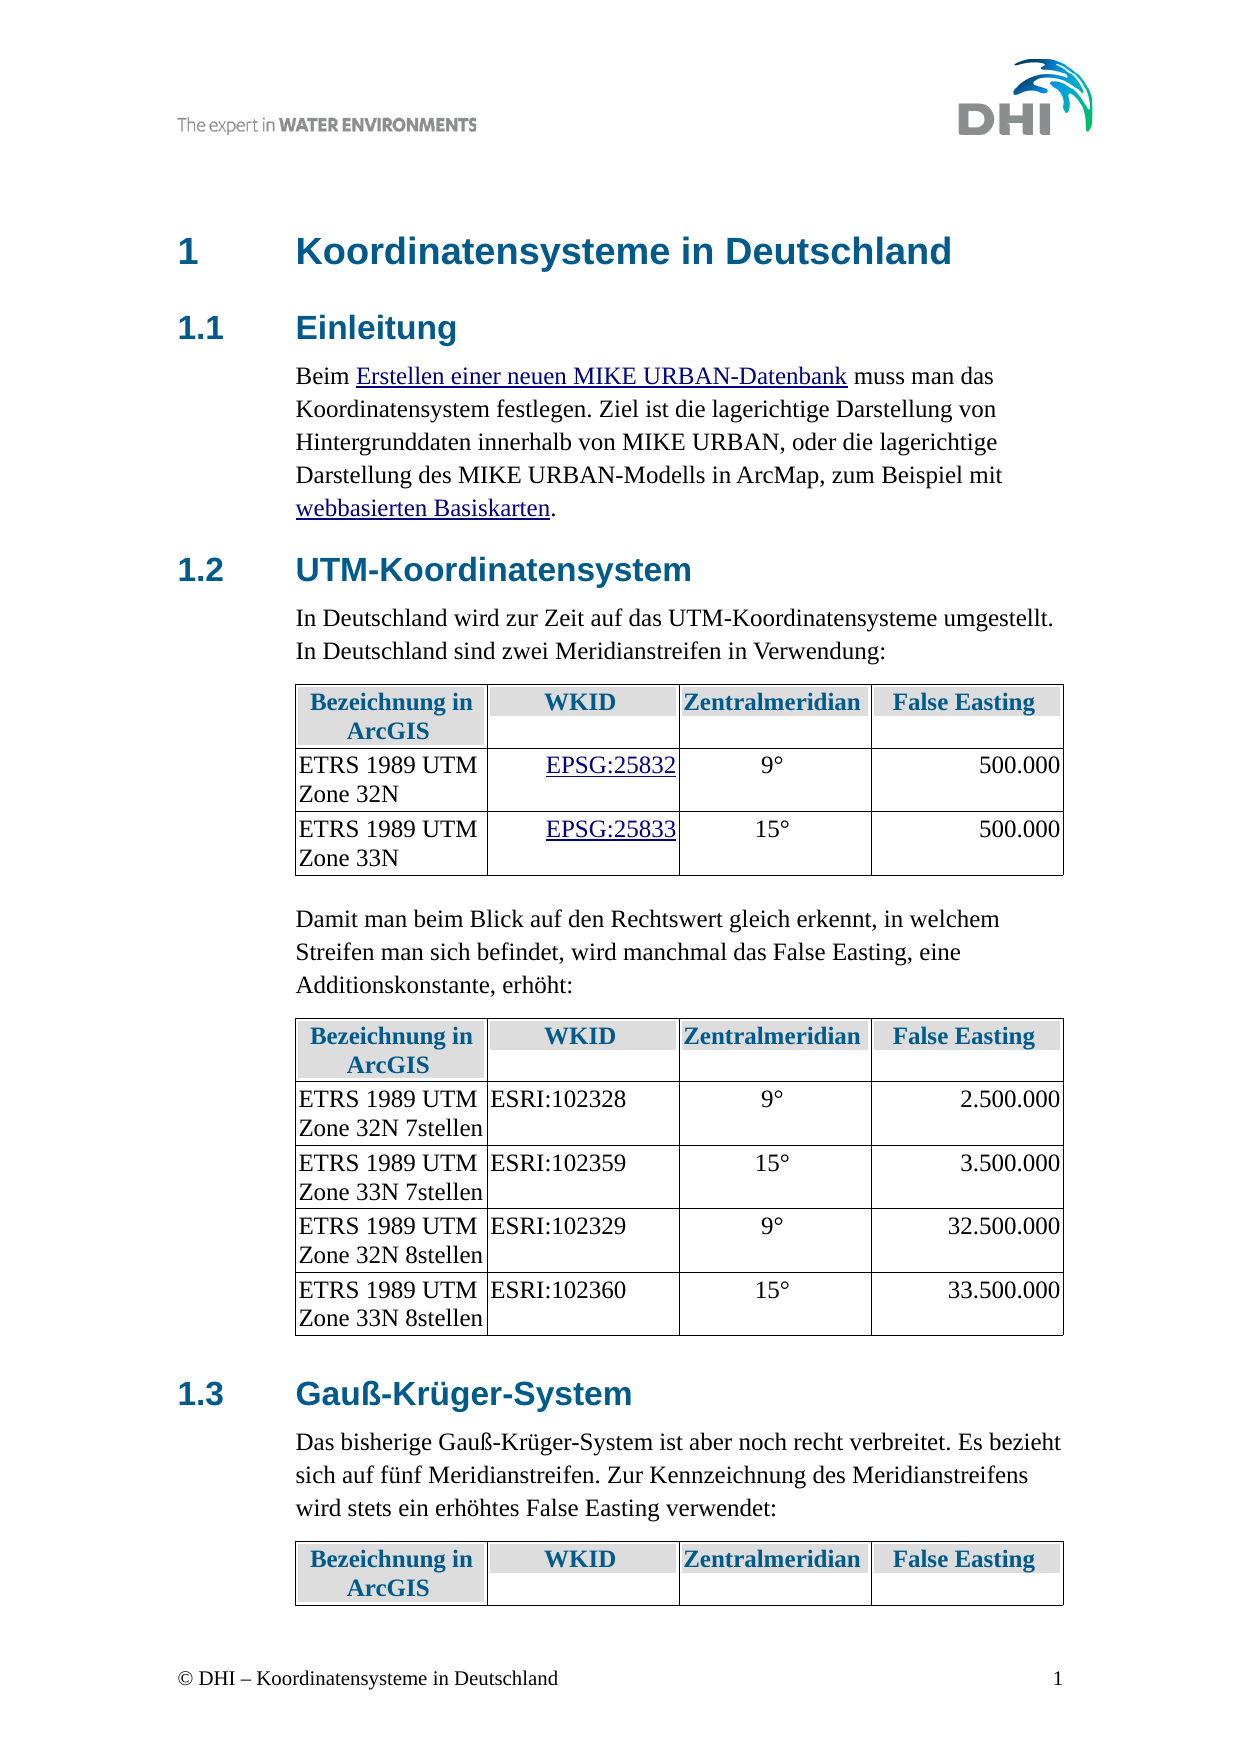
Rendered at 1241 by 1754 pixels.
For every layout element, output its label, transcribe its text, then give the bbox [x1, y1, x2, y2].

table_cell ESRI:102359 [488, 1146, 679, 1208]
table_cell 500.000 [872, 749, 1063, 811]
table_header Bezeichnung in ArcGIS [296, 1019, 487, 1081]
table_header Zentralmeridian [680, 1542, 871, 1604]
table_cell EPSG:25832 [488, 749, 679, 811]
table_header WKID [488, 685, 679, 748]
table_cell 9° [680, 1082, 871, 1145]
table_header Bezeichnung in ArcGIS [296, 1542, 487, 1604]
table_cell ETRS 1989 UTM Zone 33N 7stellen [296, 1146, 487, 1208]
table_cell EPSG:25833 [488, 812, 679, 874]
table_cell ETRS 1989 UTM Zone 32N 7stellen [296, 1082, 487, 1145]
table_header WKID [488, 1542, 679, 1604]
table_cell 33.500.000 [872, 1273, 1063, 1335]
text Damit man beim Blick auf den Rechtswert gleich erkennt, in welchem Streifen man sich befindet, wird manchmal das False Easting, eine Additionskonstante, erhöht: [295, 904, 1063, 999]
table_cell 9° [680, 749, 871, 811]
table_header False Easting [872, 1019, 1063, 1081]
table_cell ETRS 1989 UTM Zone 33N 8stellen [296, 1273, 487, 1335]
table_cell ESRI:102329 [488, 1209, 679, 1272]
table_header Zentralmeridian [680, 1019, 871, 1081]
table_cell 3.500.000 [872, 1146, 1063, 1208]
text Beim Erstellen einer neuen MIKE URBAN-Datenbank muss man das Koordinatensystem festlegen. Ziel ist die lagerichtige Darstellung von Hintergrunddaten innerhalb von MIKE URBAN, oder die lagerichtige Darstellung des MIKE URBAN-Modells in ArcMap, zum Beispiel mit webbasierten Basiskarten. [295, 361, 1063, 522]
subtitle Einleitung [177, 308, 1063, 346]
table_cell ETRS 1989 UTM Zone 32N [296, 749, 487, 811]
text In Deutschland wird zur Zeit auf das UTM-Koordinatensysteme umgestellt. In Deutschland sind zwei Meridianstreifen in Verwendung: [295, 603, 1063, 665]
table_cell 2.500.000 [872, 1082, 1063, 1145]
table_header WKID [488, 1019, 679, 1081]
table_cell 32.500.000 [872, 1209, 1063, 1272]
table_header False Easting [872, 685, 1063, 748]
subtitle Gauß-Krüger-System [177, 1374, 1063, 1412]
table_cell 15° [680, 812, 871, 874]
table_cell ESRI:102360 [488, 1273, 679, 1335]
table_cell 15° [680, 1146, 871, 1208]
text Das bisherige Gauß-Krüger-System ist aber noch recht verbreitet. Es bezieht sich auf fünf Meridianstreifen. Zur Kennzeichnung des Meridianstreifens wird stets ein erhöhtes False Easting verwendet: [295, 1427, 1063, 1522]
table_cell ETRS 1989 UTM Zone 33N [296, 812, 487, 874]
table_cell 15° [680, 1273, 871, 1335]
picture [958, 59, 1093, 135]
table_header Bezeichnung in ArcGIS [296, 685, 487, 748]
picture [177, 117, 477, 135]
table_cell 9° [680, 1209, 871, 1272]
table_cell ESRI:102328 [488, 1082, 679, 1145]
table_cell 500.000 [872, 812, 1063, 874]
subtitle UTM-Koordinatensystem [177, 550, 1063, 588]
table_header False Easting [872, 1542, 1063, 1604]
table_header Zentralmeridian [680, 685, 871, 748]
subtitle Koordinatensysteme in Deutschland [177, 229, 1063, 272]
table_cell ETRS 1989 UTM Zone 32N 8stellen [296, 1209, 487, 1272]
